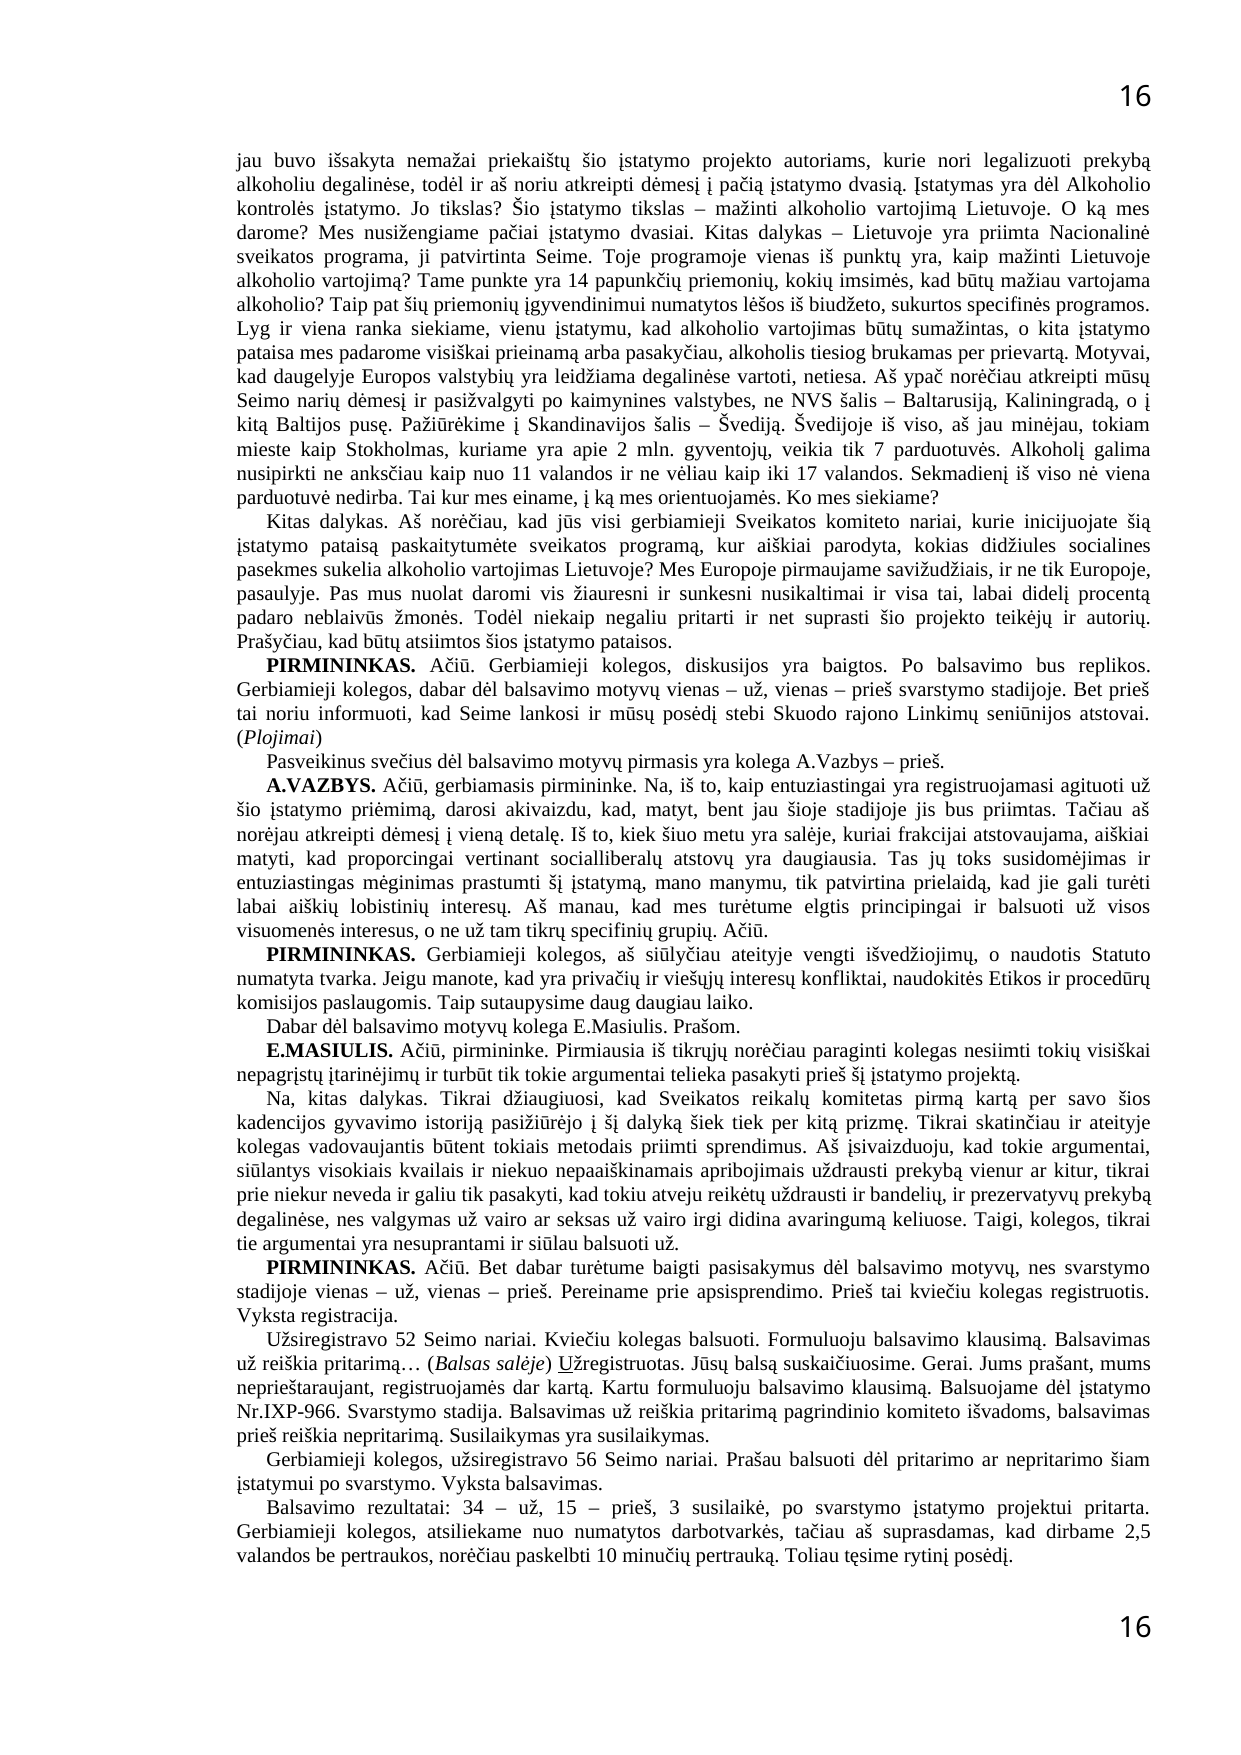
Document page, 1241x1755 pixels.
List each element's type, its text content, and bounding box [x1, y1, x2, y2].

text PIRMININKAS. Ačiū. Gerbiamieji kolegos, diskusijos yra baigtos. Po balsavimo bus replikos. Gerbiamieji kolegos, dabar dėl balsavimo motyvų vienas – už, vienas – prieš svarstymo stadijoje. Bet prieš tai noriu informuoti, kad Seime lankosi ir mūsų posėdį stebi Skuodo rajono Linkimų seniūnijos atstovai. (Plojimai) [236, 653, 1152, 749]
text Pasveikinus svečius dėl balsavimo motyvų pirmasis yra kolega A.Vazbys – prieš. [236, 749, 1152, 773]
text Užsiregistravo 52 Seimo nariai. Kviečiu kolegas balsuoti. Formuluoju balsavimo klausimą. Balsavimas už reiškia pritarimą… (Balsas salėje) Užregistruotas. Jūsų balsą suskaičiuosime. Gerai. Jums prašant, mums neprieštaraujant, registruojamės dar kartą. Kartu formuluoju balsavimo klausimą. Balsuojame dėl įstatymo Nr.IXP-966. Svarstymo stadija. Balsavimas už reiškia pritarimą pagrindinio komiteto išvadoms, balsavimas prieš reiškia nepritarimą. Susilaikymas yra susilaikymas. [236, 1327, 1152, 1447]
text E.MASIULIS. Ačiū, pirmininke. Pirmiausia iš tikrųjų norėčiau paraginti kolegas nesiimti tokių visiškai nepagrįstų įtarinėjimų ir turbūt tik tokie argumentai telieka pasakyti prieš šį įstatymo projektą. [236, 1038, 1152, 1086]
text Kitas dalykas. Aš norėčiau, kad jūs visi gerbiamieji Sveikatos komiteto nariai, kurie inicijuojate šią įstatymo pataisą paskaitytumėte sveikatos programą, kur aiškiai parodyta, kokias didžiules socialines pasekmes sukelia alkoholio vartojimas Lietuvoje? Mes Europoje pirmaujame savižudžiais, ir ne tik Europoje, pasaulyje. Pas mus nuolat daromi vis žiauresni ir sunkesni nusikaltimai ir visa tai, labai didelį procentą padaro neblaivūs žmonės. Todėl niekaip negaliu pritarti ir net suprasti šio projekto teikėjų ir autorių. Prašyčiau, kad būtų atsiimtos šios įstatymo pataisos. [236, 509, 1152, 653]
text Dabar dėl balsavimo motyvų kolega E.Masiulis. Prašom. [236, 1014, 1152, 1038]
text jau buvo išsakyta nemažai priekaištų šio įstatymo projekto autoriams, kurie nori legalizuoti prekybą alkoholiu degalinėse, todėl ir aš noriu atkreipti dėmesį į pačią įstatymo dvasią. Įstatymas yra dėl Alkoholio kontrolės įstatymo. Jo tikslas? Šio įstatymo tikslas – mažinti alkoholio vartojimą Lietuvoje. O ką mes darome? Mes nusižengiame pačiai įstatymo dvasiai. Kitas dalykas – Lietuvoje yra priimta Nacionalinė sveikatos programa, ji patvirtinta Seime. Toje programoje vienas iš punktų yra, kaip mažinti Lietuvoje alkoholio vartojimą? Tame punkte yra 14 papunkčių priemonių, kokių imsimės, kad būtų mažiau vartojama alkoholio? Taip pat šių priemonių įgyvendinimui numatytos lėšos iš biudžeto, sukurtos specifinės programos. Lyg ir viena ranka siekiame, vienu įstatymu, kad alkoholio vartojimas būtų sumažintas, o kita įstatymo pataisa mes padarome visiškai prieinamą arba pasakyčiau, alkoholis tiesiog brukamas per prievartą. Motyvai, kad daugelyje Europos valstybių yra leidžiama degalinėse vartoti, netiesa. Aš ypač norėčiau atkreipti mūsų Seimo narių dėmesį ir pasižvalgyti po kaimynines valstybes, ne NVS šalis – Baltarusiją, Kaliningradą, o į kitą Baltijos pusę. Pažiūrėkime į Skandinavijos šalis – Švediją. Švedijoje iš viso, aš jau minėjau, tokiam mieste kaip Stokholmas, kuriame yra apie 2 mln. gyventojų, veikia tik 7 parduotuvės. Alkoholį galima nusipirkti ne anksčiau kaip nuo 11 valandos ir ne vėliau kaip iki 17 valandos. Sekmadienį iš viso nė viena parduotuvė nedirba. Tai kur mes einame, į ką mes orientuojamės. Ko mes siekiame? [236, 148, 1152, 509]
text A.VAZBYS. Ačiū, gerbiamasis pirmininke. Na, iš to, kaip entuziastingai yra registruojamasi agituoti už šio įstatymo priėmimą, darosi akivaizdu, kad, matyt, bent jau šioje stadijoje jis bus priimtas. Tačiau aš norėjau atkreipti dėmesį į vieną detalę. Iš to, kiek šiuo metu yra salėje, kuriai frakcijai atstovaujama, aiškiai matyti, kad proporcingai vertinant socialliberalų atstovų yra daugiausia. Tas jų toks susidomėjimas ir entuziastingas mėginimas prastumti šį įstatymą, mano manymu, tik patvirtina prielaidą, kad jie gali turėti labai aiškių lobistinių interesų. Aš manau, kad mes turėtume elgtis principingai ir balsuoti už visos visuomenės interesus, o ne už tam tikrų specifinių grupių. Ačiū. [236, 773, 1152, 942]
text Balsavimo rezultatai: 34 – už, 15 – prieš, 3 susilaikė, po svarstymo įstatymo projektui pritarta. Gerbiamieji kolegos, atsiliekame nuo numatytos darbotvarkės, tačiau aš suprasdamas, kad dirbame 2,5 valandos be pertraukos, norėčiau paskelbti 10 minučių pertrauką. Toliau tęsime rytinį posėdį. [236, 1495, 1152, 1567]
text PIRMININKAS. Ačiū. Bet dabar turėtume baigti pasisakymus dėl balsavimo motyvų, nes svarstymo stadijoje vienas – už, vienas – prieš. Pereiname prie apsisprendimo. Prieš tai kviečiu kolegas registruotis. Vyksta registracija. [236, 1254, 1152, 1327]
text Na, kitas dalykas. Tikrai džiaugiuosi, kad Sveikatos reikalų komitetas pirmą kartą per savo šios kadencijos gyvavimo istoriją pasižiūrėjo į šį dalyką šiek tiek per kitą prizmę. Tikrai skatinčiau ir ateityje kolegas vadovaujantis būtent tokiais metodais priimti sprendimus. Aš įsivaizduoju, kad tokie argumentai, siūlantys visokiais kvailais ir niekuo nepaaiškinamais apribojimais uždrausti prekybą vienur ar kitur, tikrai prie niekur neveda ir galiu tik pasakyti, kad tokiu atveju reikėtų uždrausti ir bandelių, ir prezervatyvų prekybą degalinėse, nes valgymas už vairo ar seksas už vairo irgi didina avaringumą keliuose. Taigi, kolegos, tikrai tie argumentai yra nesuprantami ir siūlau balsuoti už. [236, 1086, 1152, 1254]
text PIRMININKAS. Gerbiamieji kolegos, aš siūlyčiau ateityje vengti išvedžiojimų, o naudotis Statuto numatyta tvarka. Jeigu manote, kad yra privačių ir viešųjų interesų konfliktai, naudokitės Etikos ir procedūrų komisijos paslaugomis. Taip sutaupysime daug daugiau laiko. [236, 942, 1152, 1014]
text Gerbiamieji kolegos, užsiregistravo 56 Seimo nariai. Prašau balsuoti dėl pritarimo ar nepritarimo šiam įstatymui po svarstymo. Vyksta balsavimas. [236, 1447, 1152, 1495]
